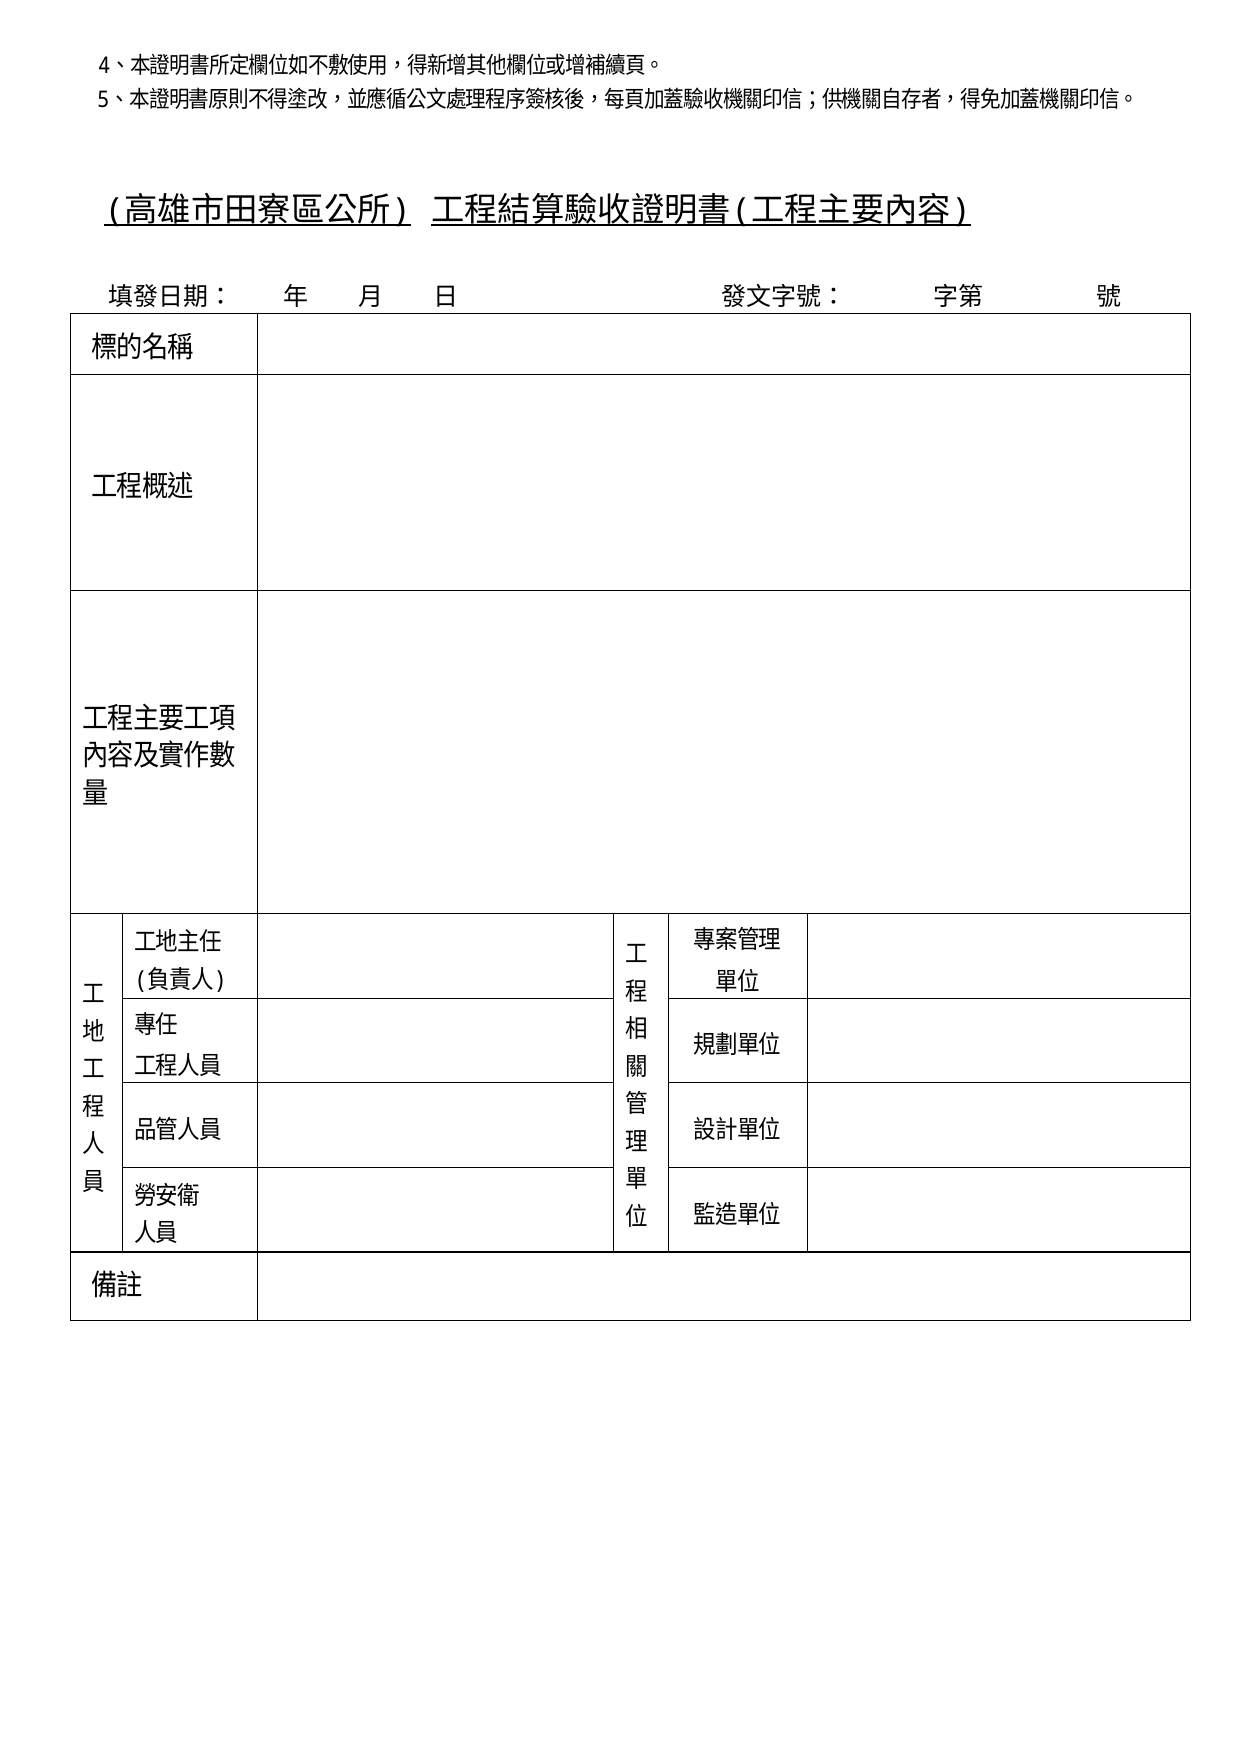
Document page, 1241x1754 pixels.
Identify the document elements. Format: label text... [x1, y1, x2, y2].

table_cell [258, 1083, 613, 1167]
table_cell 監造單位 [669, 1168, 807, 1251]
table_cell [808, 999, 1190, 1082]
table_cell 工地主任 (負責人) [123, 914, 257, 998]
table_cell [258, 375, 1190, 590]
table_cell [808, 1168, 1190, 1251]
table_cell [258, 591, 1190, 913]
table_cell 工程相關管理單位 [614, 914, 668, 1251]
table_cell [808, 914, 1190, 998]
table_cell [808, 1083, 1190, 1167]
table_cell 工程概述 [71, 375, 257, 590]
table_header 標的名稱 [71, 314, 257, 374]
table_cell [258, 914, 613, 998]
table_cell 備註 [71, 1253, 257, 1320]
table_cell 勞安衛 人員 [123, 1168, 257, 1251]
table_cell 工程主要工項內容及實作數量 [71, 591, 257, 913]
table_cell [258, 1253, 1190, 1320]
table_header [258, 314, 1190, 374]
text 填發日期： 年 月 日 發文字號： 字第 號 [71, 277, 1205, 313]
text 4、本證明書所定欄位如不敷使用，得新增其他欄位或增補續頁。 [98, 47, 1205, 81]
table_cell 專案管理 單位 [669, 914, 807, 998]
text (高雄市田寮區公所) 工程結算驗收證明書(工程主要內容) [71, 183, 1205, 231]
table_cell 專任 工程人員 [123, 999, 257, 1082]
table_cell [258, 999, 613, 1082]
table_cell 工地工程人員 [71, 914, 122, 1251]
table_cell 規劃單位 [669, 999, 807, 1082]
table_cell 品管人員 [123, 1083, 257, 1167]
table_cell [258, 1168, 613, 1251]
table_cell 設計單位 [669, 1083, 807, 1167]
text 5、本證明書原則不得塗改，並應循公文處理程序簽核後，每頁加蓋驗收機關印信；供機關自存者，得免加蓋機關印信。 [97, 81, 1205, 114]
